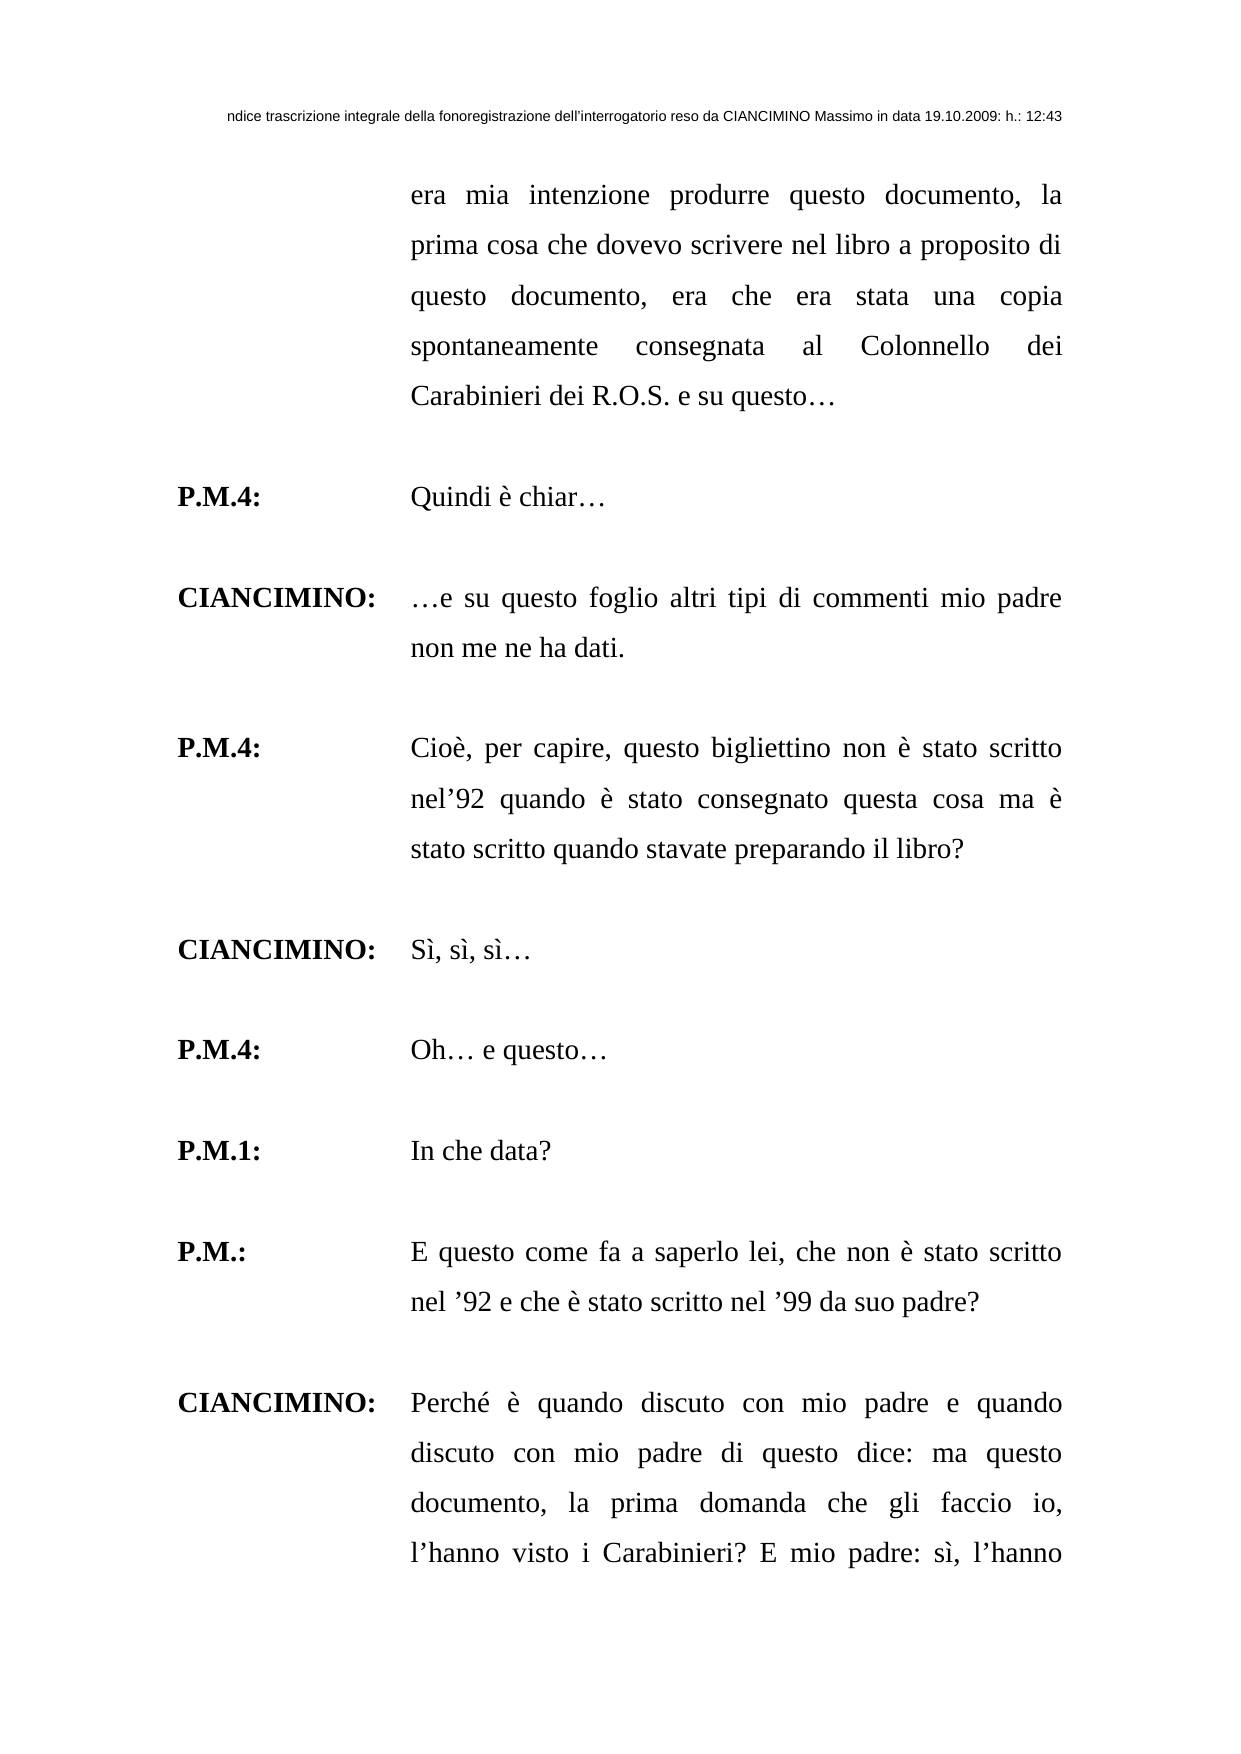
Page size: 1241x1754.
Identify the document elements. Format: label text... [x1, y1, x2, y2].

text P.M.4: Cioè, per capire, questo bigliettino non è stato scritto nel’92 quando è stato consegnato questa cosa ma è stato scritto quando stavate preparando il libro? [177, 731, 1063, 865]
text CIANCIMINO: …e su questo foglio altri tipi di commenti mio padre non me ne ha dati. [177, 580, 1063, 663]
text CIANCIMINO: Perché è quando discuto con mio padre e quando discuto con mio padre di questo dice: ma questo documento, la prima domanda che gli faccio io, l’hanno visto i Carabinieri? E mio padre: sì, l’hanno [177, 1385, 1063, 1569]
text era mia intenzione produrre questo documento, la prima cosa che dovevo scrivere nel libro a proposito di questo documento, era che era stata una copia spontaneamente consegnata al Colonnello dei Carabinieri dei R.O.S. e su questo… [177, 177, 1063, 412]
text CIANCIMINO: Sì, sì, sì… [177, 932, 1063, 965]
text P.M.: E questo come fa a saperlo lei, che non è stato scritto nel ’92 e che è stato scritto nel ’99 da suo padre? [177, 1234, 1063, 1318]
text P.M.4: Oh… e questo… [177, 1032, 1063, 1066]
text P.M.4: Quindi è chiar… [177, 479, 1063, 513]
text P.M.1: In che data? [177, 1133, 1063, 1167]
